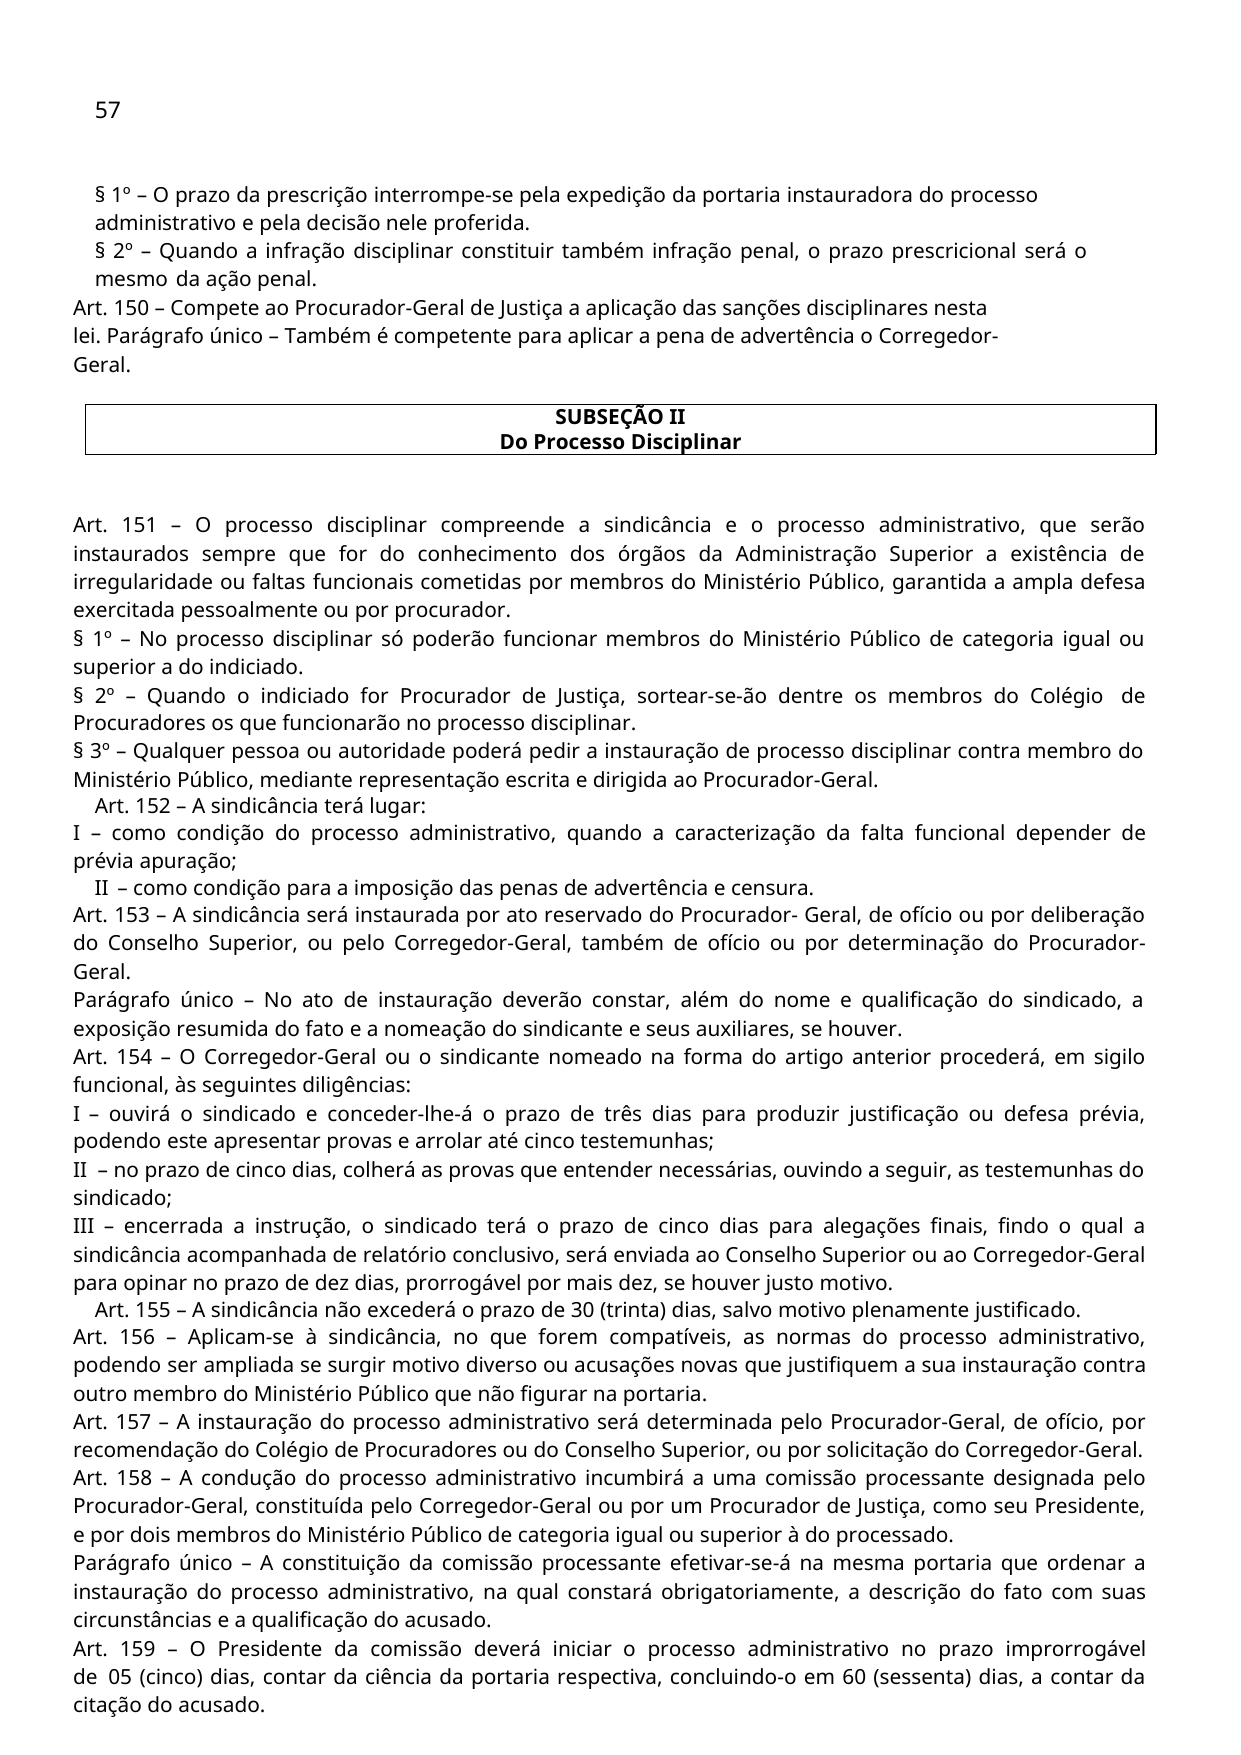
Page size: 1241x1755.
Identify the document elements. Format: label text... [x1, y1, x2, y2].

text § 3º – Qualquer pessoa ou autoridade poderá pedir a instauração de processo disciplinar contra membro do Ministério Público, mediante representação escrita e dirigida ao Procurador-Geral. [73, 737, 1146, 793]
text Art. 151 – O processo disciplinar compreende a sindicância e o processo administrativo, que serão instaurados sempre que for do conhecimento dos órgãos da Administração Superior a existência de irregularidade ou faltas funcionais cometidas por membros do Ministério Público, garantida a ampla defesa exercitada pessoalmente ou por procurador. [73, 510, 1147, 624]
list – no prazo de cinco dias, colherá as provas que entender necessárias, ouvindo a seguir, as testemunhas do sindicado; [73, 1155, 1146, 1212]
text § 1º – No processo disciplinar só poderão funcionar membros do Ministério Público de categoria igual ou superior a do indiciado. [73, 624, 1147, 681]
list – encerrada a instrução, o sindicado terá o prazo de cinco dias para alegações finais, findo o qual a sindicância acompanhada de relatório conclusivo, será enviada ao Conselho Superior ou ao Corregedor-Geral para opinar no prazo de dez dias, prorrogável por mais dez, se houver justo motivo. [73, 1212, 1147, 1297]
text Art. 152 – A sindicância terá lugar: [94, 793, 1168, 818]
text § 1º – O prazo da prescrição interrompe-se pela expedição da portaria instauradora do processo administrativo e pela decisão nele proferida. [94, 180, 1168, 237]
text Art. 150 – Compete ao Procurador-Geral de Justiça a aplicação das sanções disciplinares nesta lei. Parágrafo único – Também é competente para aplicar a pena de advertência o Corregedor-Geral. [73, 293, 999, 378]
list – ouvirá o sindicado e conceder-lhe-á o prazo de três dias para produzir justificação ou defesa prévia, podendo este apresentar provas e arrolar até cinco testemunhas; [73, 1099, 1146, 1155]
text § 2º – Quando a infração disciplinar constituir também infração penal, o prazo prescricional será o mesmo da ação penal. [94, 237, 1168, 292]
text Parágrafo único – A constituição da comissão processante efetivar-se-á na mesma portaria que ordenar a instauração do processo administrativo, na qual constará obrigatoriamente, a descrição do fato com suas circunstâncias e a qualificação do acusado. [73, 1548, 1147, 1634]
list – como condição do processo administrativo, quando a caracterização da falta funcional depender de prévia apuração; [73, 818, 1147, 875]
text Art. 154 – O Corregedor-Geral ou o sindicante nomeado na forma do artigo anterior procederá, em sigilo funcional, às seguintes diligências: [73, 1042, 1146, 1099]
text Do Processo Disciplinar [394, 429, 847, 454]
text Art. 155 – A sindicância não excederá o prazo de 30 (trinta) dias, salvo motivo plenamente justificado. [94, 1297, 1168, 1322]
text Art. 156 – Aplicam-se à sindicância, no que forem compatíveis, as normas do processo administrativo, podendo ser ampliada se surgir motivo diverso ou acusações novas que justifiquem a sua instauração contra outro membro do Ministério Público que não figurar na portaria. [73, 1322, 1147, 1407]
text Art. 159 – O Presidente da comissão deverá iniciar o processo administrativo no prazo improrrogável de 05 (cinco) dias, contar da ciência da portaria respectiva, concluindo-o em 60 (sessenta) dias, a contar da citação do acusado. [73, 1634, 1147, 1719]
text Parágrafo único – No ato de instauração deverão constar, além do nome e qualificação do sindicado, a exposição resumida do fato e a nomeação do sindicante e seus auxiliares, se houver. [73, 985, 1146, 1042]
text § 2º – Quando o indiciado for Procurador de Justiça, sortear-se-ão dentre os membros do Colégio de Procuradores os que funcionarão no processo disciplinar. [73, 681, 1146, 737]
text Art. 157 – A instauração do processo administrativo será determinada pelo Procurador-Geral, de ofício, por recomendação do Colégio de Procuradores ou do Conselho Superior, ou por solicitação do Corregedor-Geral. [73, 1407, 1147, 1463]
text Art. 153 – A sindicância será instaurada por ato reservado do Procurador- Geral, de ofício ou por deliberação do Conselho Superior, ou pelo Corregedor-Geral, também de ofício ou por determinação do Procurador-Geral. [73, 900, 1146, 985]
list – como condição para a imposição das penas de advertência e censura. [94, 875, 1168, 900]
text SUBSEÇÃO II [390, 405, 850, 429]
text Art. 158 – A condução do processo administrativo incumbirá a uma comissão processante designada pelo Procurador-Geral, constituída pelo Corregedor-Geral ou por um Procurador de Justiça, como seu Presidente, e por dois membros do Ministério Público de categoria igual ou superior à do processado. [73, 1463, 1147, 1548]
